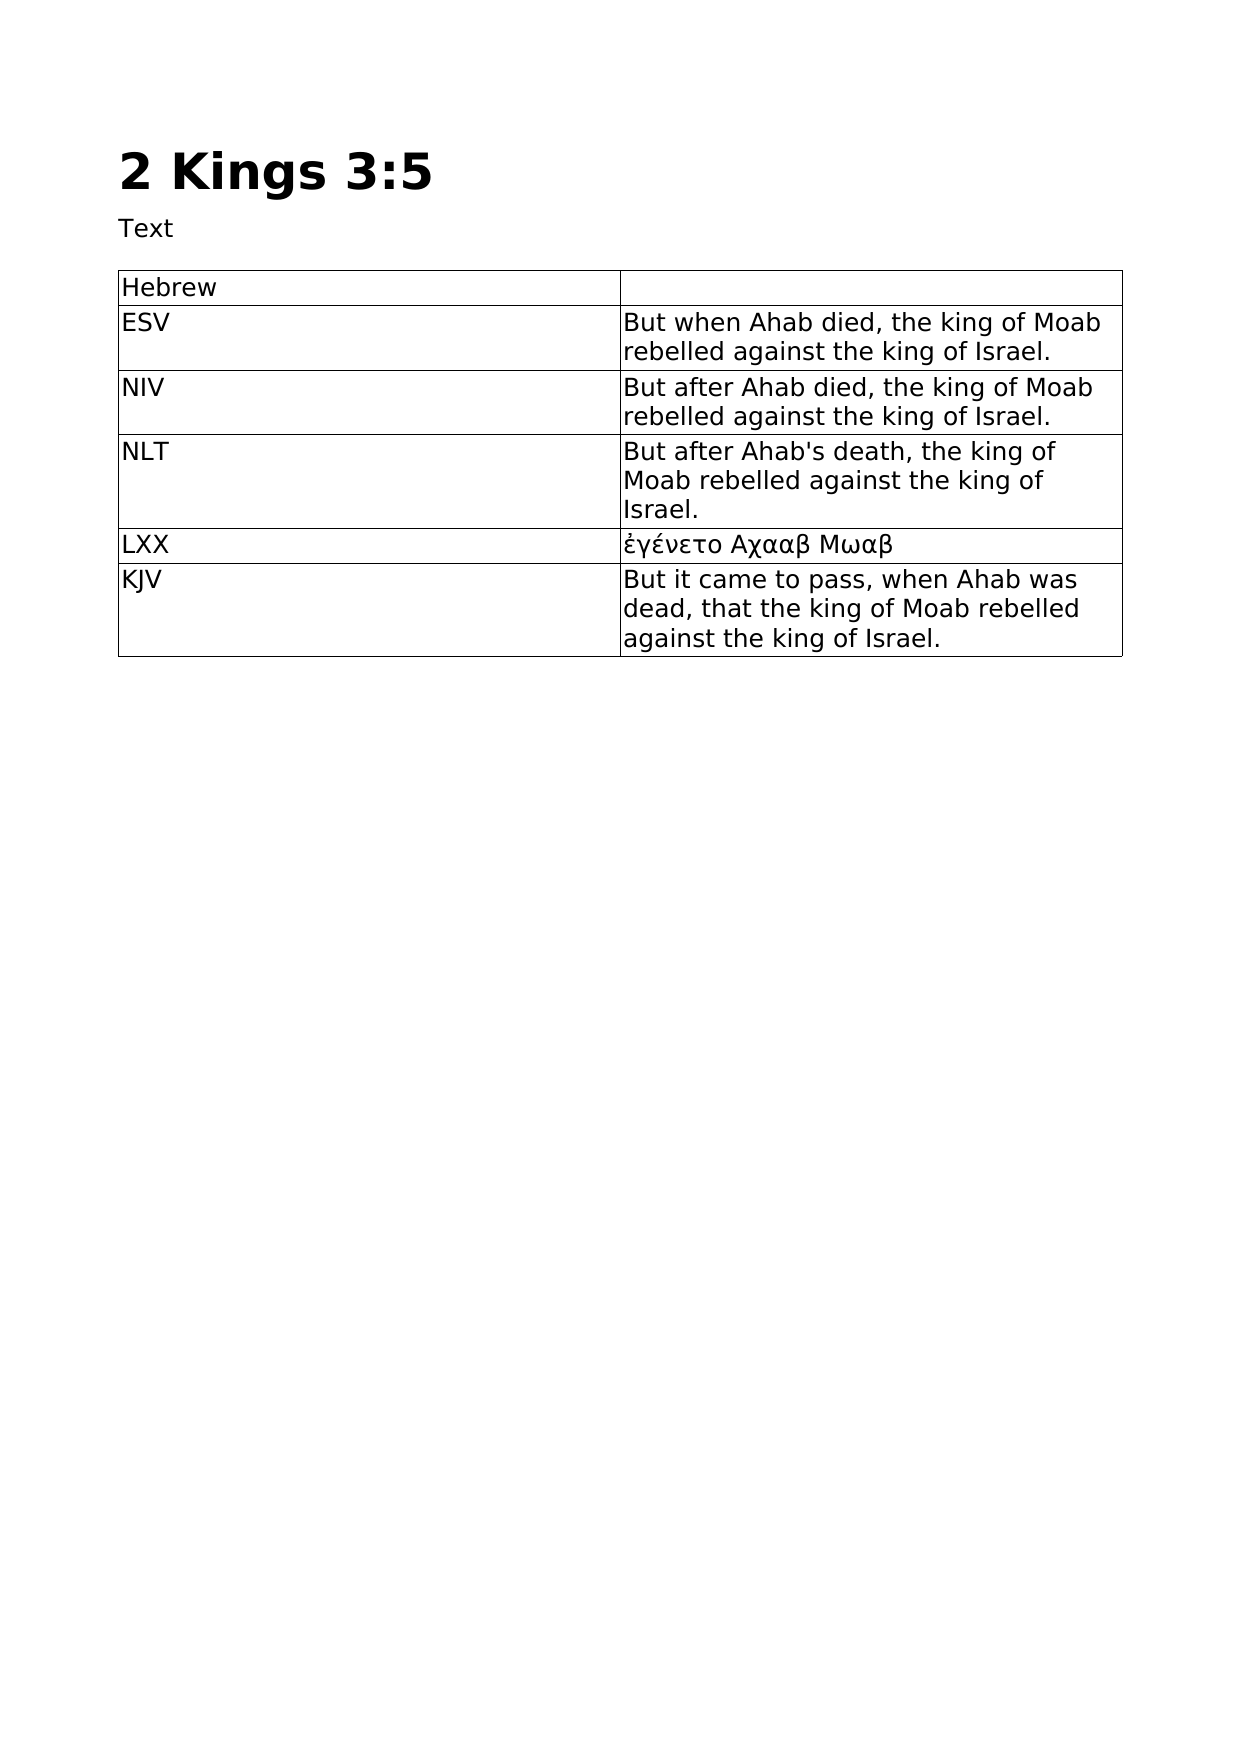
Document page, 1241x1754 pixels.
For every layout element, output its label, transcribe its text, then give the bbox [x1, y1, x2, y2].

table_cell But after Ahab's death, the king of Moab rebelled against the king of Israel. [621, 435, 1122, 527]
table_cell But after Ahab died, the king of Moab rebelled against the king of Israel. [621, 371, 1122, 434]
table_header Hebrew [119, 271, 620, 305]
table_header [621, 271, 1122, 305]
table_cell LXX [119, 529, 620, 562]
table_cell ἐγένετο Αχααβ Μωαβ [621, 529, 1122, 562]
subtitle 2 Kings 3:5 [118, 143, 1122, 201]
table_cell KJV [119, 564, 620, 656]
table_cell NLT [119, 435, 620, 527]
table_cell NIV [119, 371, 620, 434]
table_cell But when Ahab died, the king of Moab rebelled against the king of Israel. [621, 306, 1122, 370]
table_cell ESV [119, 306, 620, 370]
text Text [118, 214, 1122, 243]
table_cell But it came to pass, when Ahab was dead, that the king of Moab rebelled against the king of Israel. [621, 564, 1122, 656]
